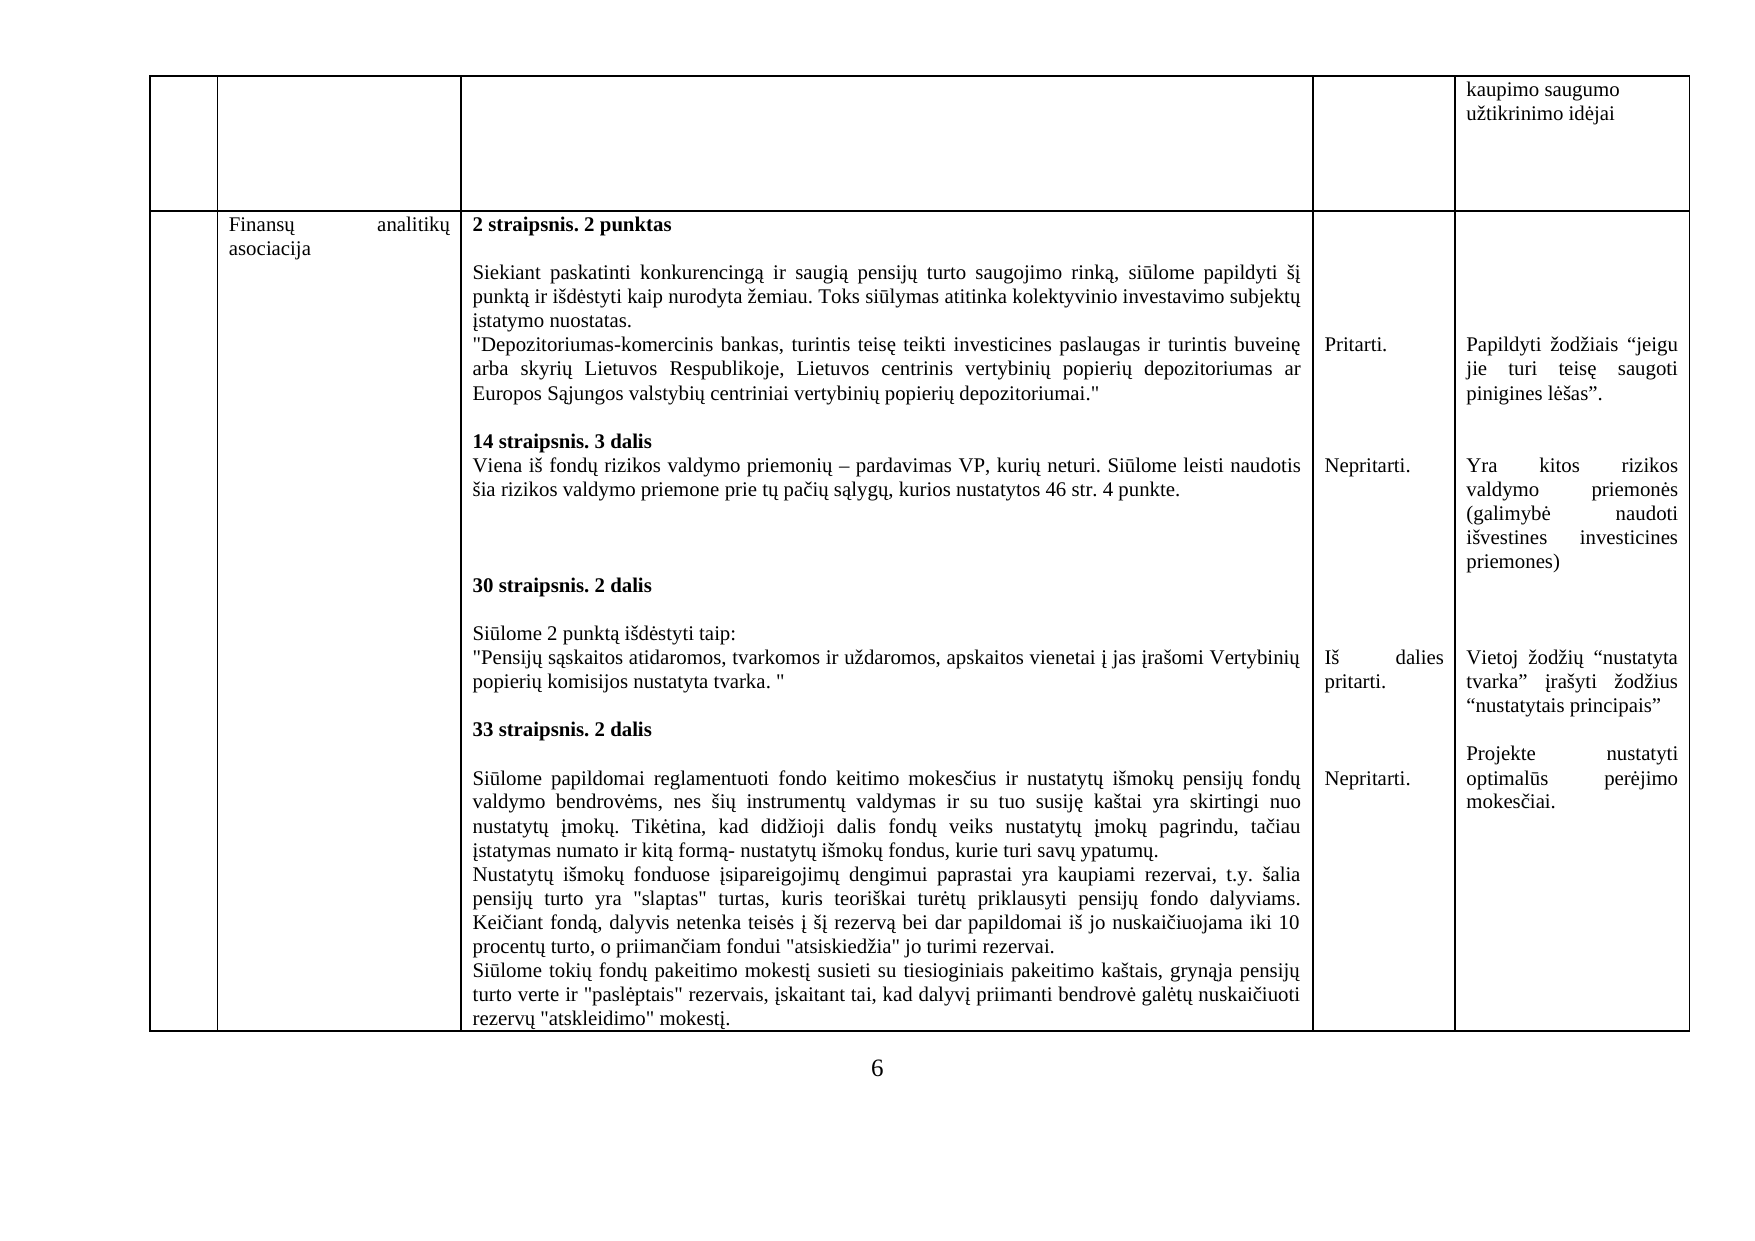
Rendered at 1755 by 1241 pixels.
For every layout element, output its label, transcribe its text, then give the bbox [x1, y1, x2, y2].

table_cell [218, 77, 460, 210]
table_cell [462, 77, 1312, 210]
table_cell Finansų analitikų asociacija [218, 212, 460, 1030]
table_cell kaupimo saugumo užtikrinimo idėjai [1456, 77, 1689, 210]
table_cell Papildyti žodžiais “jeigu jie turi teisę saugoti pinigines lėšas”. Yra kitos rizikos valdymo priemonės (galimybė naudoti išvestines investicines priemones) Vietoj žodžių “nustatyta tvarka” įrašyti žodžius “nustatytais principais” Projekte nustatyti optimalūs perėjimo mokesčiai. [1456, 212, 1689, 1030]
table_cell [1314, 77, 1454, 210]
table_cell Pritarti. Nepritarti. Iš dalies pritarti. Nepritarti. [1314, 212, 1454, 1030]
table_cell [151, 212, 217, 1030]
table_cell 2 straipsnis. 2 punktas Siekiant paskatinti konkurencingą ir saugią pensijų turto saugojimo rinką, siūlome papildyti šį punktą ir išdėstyti kaip nurodyta žemiau. Toks siūlymas atitinka kolektyvinio investavimo subjektų įstatymo nuostatas. "Depozitoriumas-komercinis bankas, turintis teisę teikti investicines paslaugas ir turintis buveinę arba skyrių Lietuvos Respublikoje, Lietuvos centrinis vertybinių popierių depozitoriumas ar Europos Sąjungos valstybių centriniai vertybinių popierių depozitoriumai." 14 straipsnis. 3 dalis Viena iš fondų rizikos valdymo priemonių – pardavimas VP, kurių neturi. Siūlome leisti naudotis šia rizikos valdymo priemone prie tų pačių sąlygų, kurios nustatytos 46 str. 4 punkte. 30 straipsnis. 2 dalis Siūlome 2 punktą išdėstyti taip: "Pensijų sąskaitos atidaromos, tvarkomos ir uždaromos, apskaitos vienetai į jas įrašomi Vertybinių popierių komisijos nustatyta tvarka. " 33 straipsnis. 2 dalis Siūlome papildomai reglamentuoti fondo keitimo mokesčius ir nustatytų išmokų pensijų fondų valdymo bendrovėms, nes šių instrumentų valdymas ir su tuo susiję kaštai yra skirtingi nuo nustatytų įmokų. Tikėtina, kad didžioji dalis fondų veiks nustatytų įmokų pagrindu, tačiau įstatymas numato ir kitą formą- nustatytų išmokų fondus, kurie turi savų ypatumų. Nustatytų išmokų fonduose įsipareigojimų dengimui paprastai yra kaupiami rezervai, t.y. šalia pensijų turto yra "slaptas" turtas, kuris teoriškai turėtų priklausyti pensijų fondo dalyviams. Keičiant fondą, dalyvis netenka teisės į šį rezervą bei dar papildomai iš jo nuskaičiuojama iki 10 procentų turto, o priimančiam fondui "atsiskiedžia" jo turimi rezervai. Siūlome tokių fondų pakeitimo mokestį susieti su tiesioginiais pakeitimo kaštais, grynąja pensijų turto verte ir "paslėptais" rezervais, įskaitant tai, kad dalyvį priimanti bendrovė galėtų nuskaičiuoti rezervų "atskleidimo" mokestį. [462, 212, 1312, 1030]
table_cell [151, 77, 217, 210]
